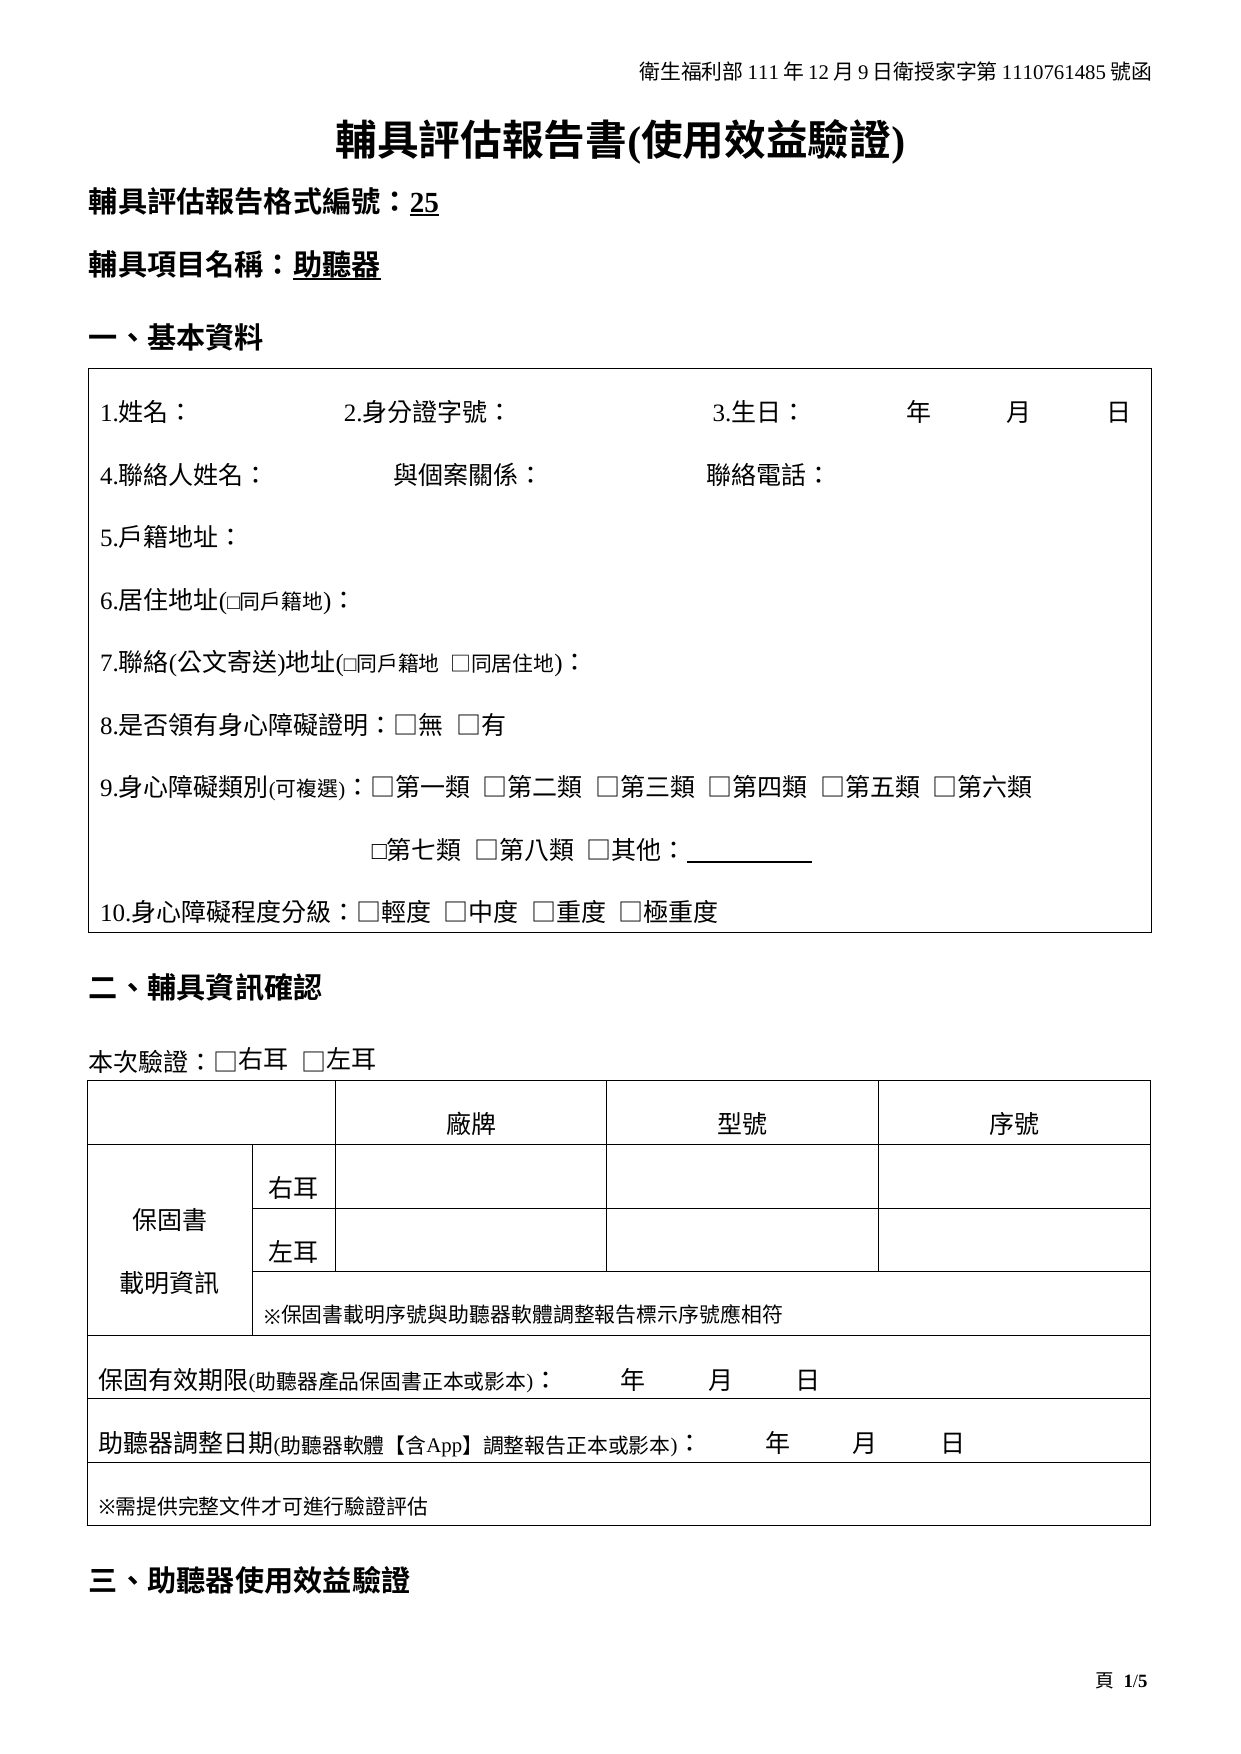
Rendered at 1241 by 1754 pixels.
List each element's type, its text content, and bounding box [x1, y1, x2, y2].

table_cell 左耳 [253, 1209, 335, 1271]
table_cell ※需提供完整文件才可進行驗證評估 [88, 1463, 1150, 1525]
table_cell [336, 1209, 606, 1271]
text 二、輔具資訊確認 [89, 944, 1152, 1007]
table_cell [607, 1145, 878, 1207]
table_header 1.姓名： 2.身分證字號： 3.生日： 年 月 日 4.聯絡人姓名： 與個案關係： 聯絡電話： 5.戶籍地址： 6.居住地址(□同戶籍地)： 7.聯絡(公文寄送)地址(□同戶籍地 □同居住地)： 8.是否領有身心障礙證明：□無 □有 9.身心障礙類別(可複選)：□第一類 □第二類 □第三類 □第四類 □第五類 □第六類 □第七類 □第八類 □其他： 10.身心障礙程度分級：□輕度 □中度 □重度 □極重度 [89, 369, 1151, 932]
table_header 型號 [607, 1081, 878, 1144]
table_cell 保固書 載明資訊 [88, 1145, 252, 1334]
table_cell [879, 1209, 1150, 1271]
table_header 序號 [879, 1081, 1150, 1144]
table_cell [607, 1209, 878, 1271]
table_cell 助聽器調整日期(助聽器軟體【含App】調整報告正本或影本)： 年 月 日 [88, 1399, 1150, 1462]
text 輔具評估報告格式編號：25 [89, 158, 1101, 221]
text 三、助聽器使用效益驗證 [89, 1537, 1152, 1600]
table_cell 保固有效期限(助聽器產品保固書正本或影本)： 年 月 日 [88, 1336, 1150, 1398]
text 輔具評估報告書(使用效益驗證) [89, 96, 1152, 158]
table_cell [879, 1145, 1150, 1207]
table_cell 右耳 [253, 1145, 335, 1207]
table_header 廠牌 [336, 1081, 606, 1144]
table_cell ※保固書載明序號與助聽器軟體調整報告標示序號應相符 [253, 1272, 1150, 1334]
text 本次驗證：□右耳 □左耳 [89, 1018, 1152, 1080]
text 輔具項目名稱：助聽器 [89, 221, 1101, 283]
table_cell [336, 1145, 606, 1207]
table_header [88, 1081, 335, 1144]
text 一、基本資料 [89, 294, 1152, 357]
